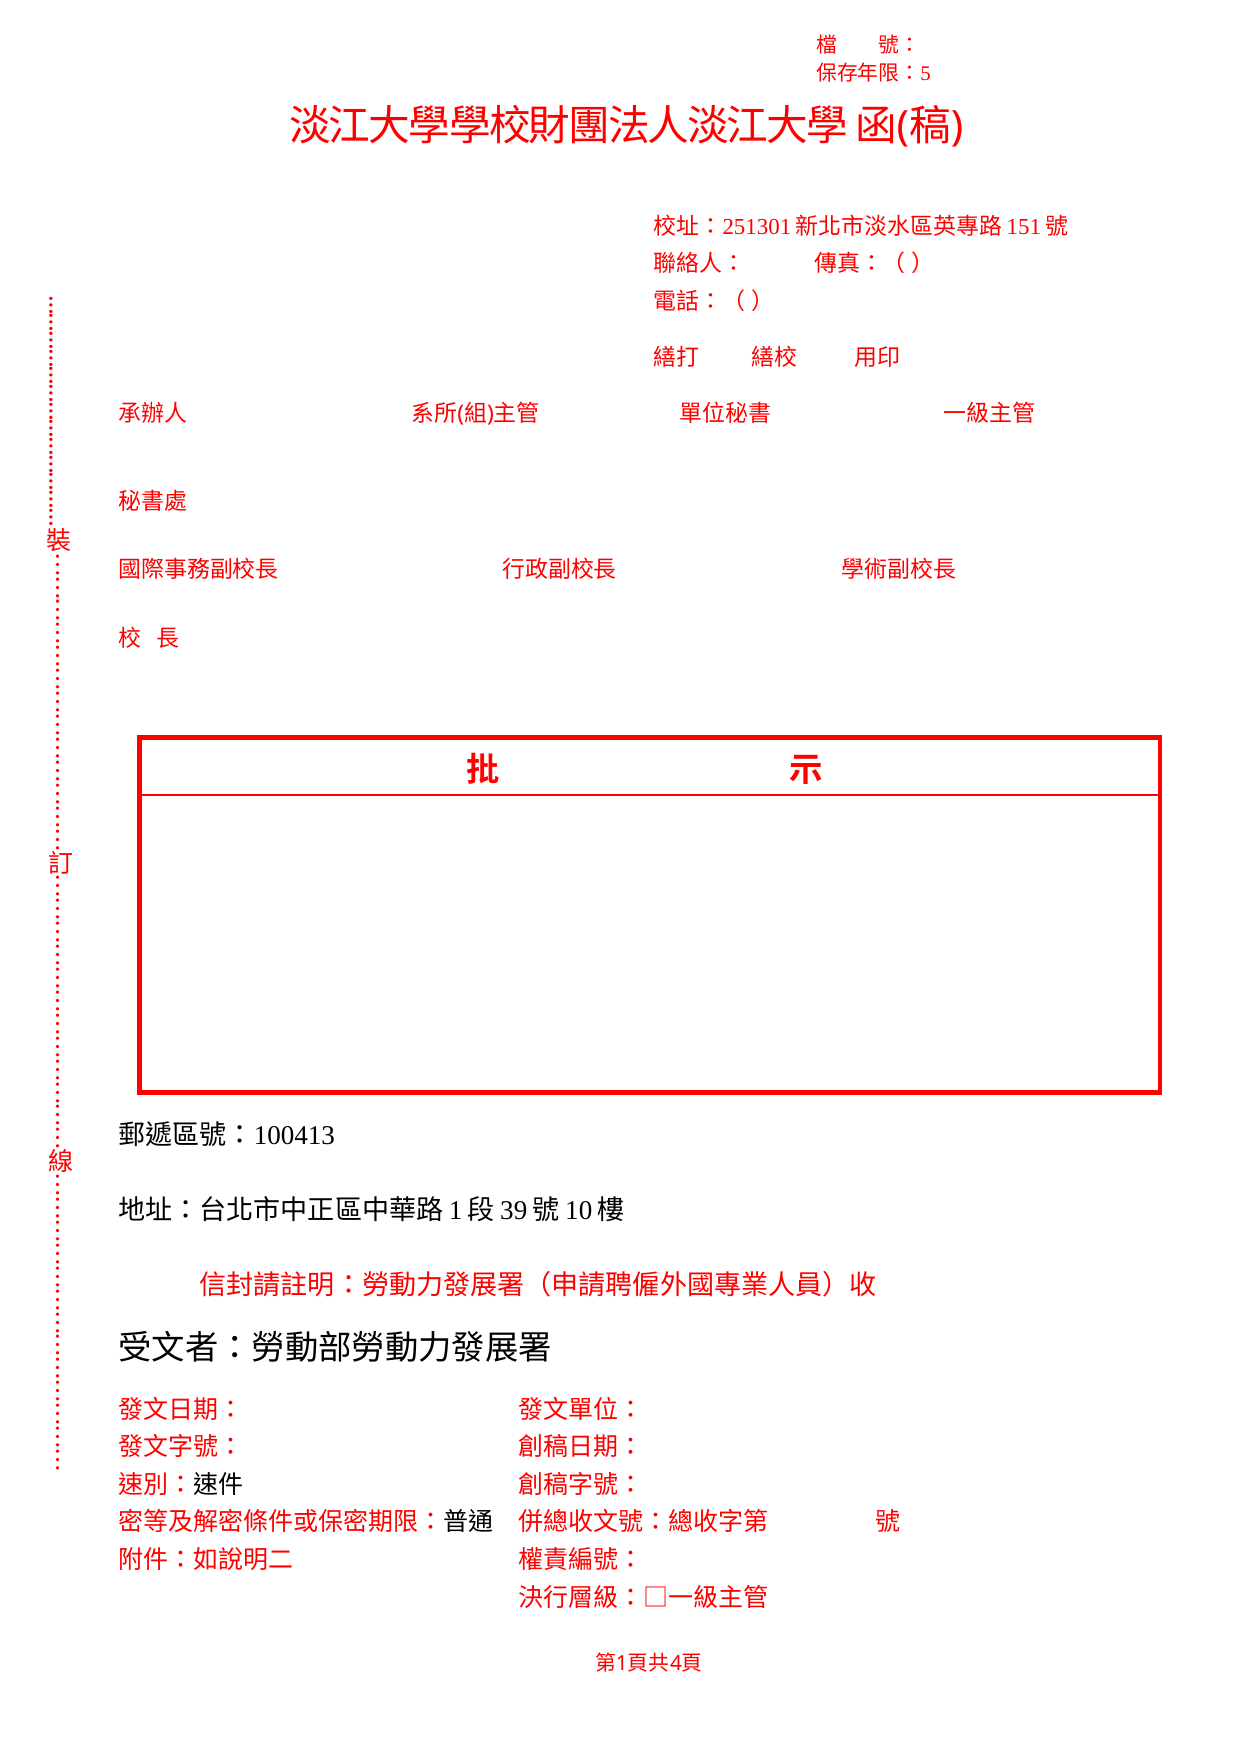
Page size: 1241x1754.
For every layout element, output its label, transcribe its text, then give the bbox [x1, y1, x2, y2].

text 受文者：勞動部勞動力發展署 [118, 1320, 1181, 1370]
table_header 發文單位： 創稿日期： 創稿字號： 併總收文號：總收字第 號 權責編號： 決行層級：□一級主管 [519, 1389, 1202, 1614]
text 校 長 [118, 620, 1181, 653]
text 聯絡人： 傳真：（ ） [653, 243, 1181, 281]
table_header 發文日期： 發文字號： 速別：速件 密等及解密條件或保密期限：普通 附件：如說明二 [107, 1389, 519, 1614]
table_cell [142, 796, 1158, 1090]
table_header 檔 號： 保存年限：5 [813, 35, 982, 88]
text 承辦人 系所(組)主管 單位秘書 一級主管 [118, 393, 1181, 431]
text 電話：（ ） [653, 281, 1181, 318]
table_header 批示 [142, 740, 1158, 794]
text 郵遞區號：100413 [118, 1095, 1181, 1170]
text 信封請註明：勞動力發展署（申請聘僱外國專業人員）收 [118, 1245, 1181, 1320]
text 地址：台北市中正區中華路1段39號10樓 [118, 1170, 1181, 1245]
text 校址：251301新北市淡水區英專路151號 [653, 206, 1181, 243]
text 秘書處 [118, 483, 1181, 516]
text 繕打 繕校 用印 [653, 337, 1181, 374]
text 國際事務副校長 行政副校長 學術副校長 [118, 551, 1181, 584]
